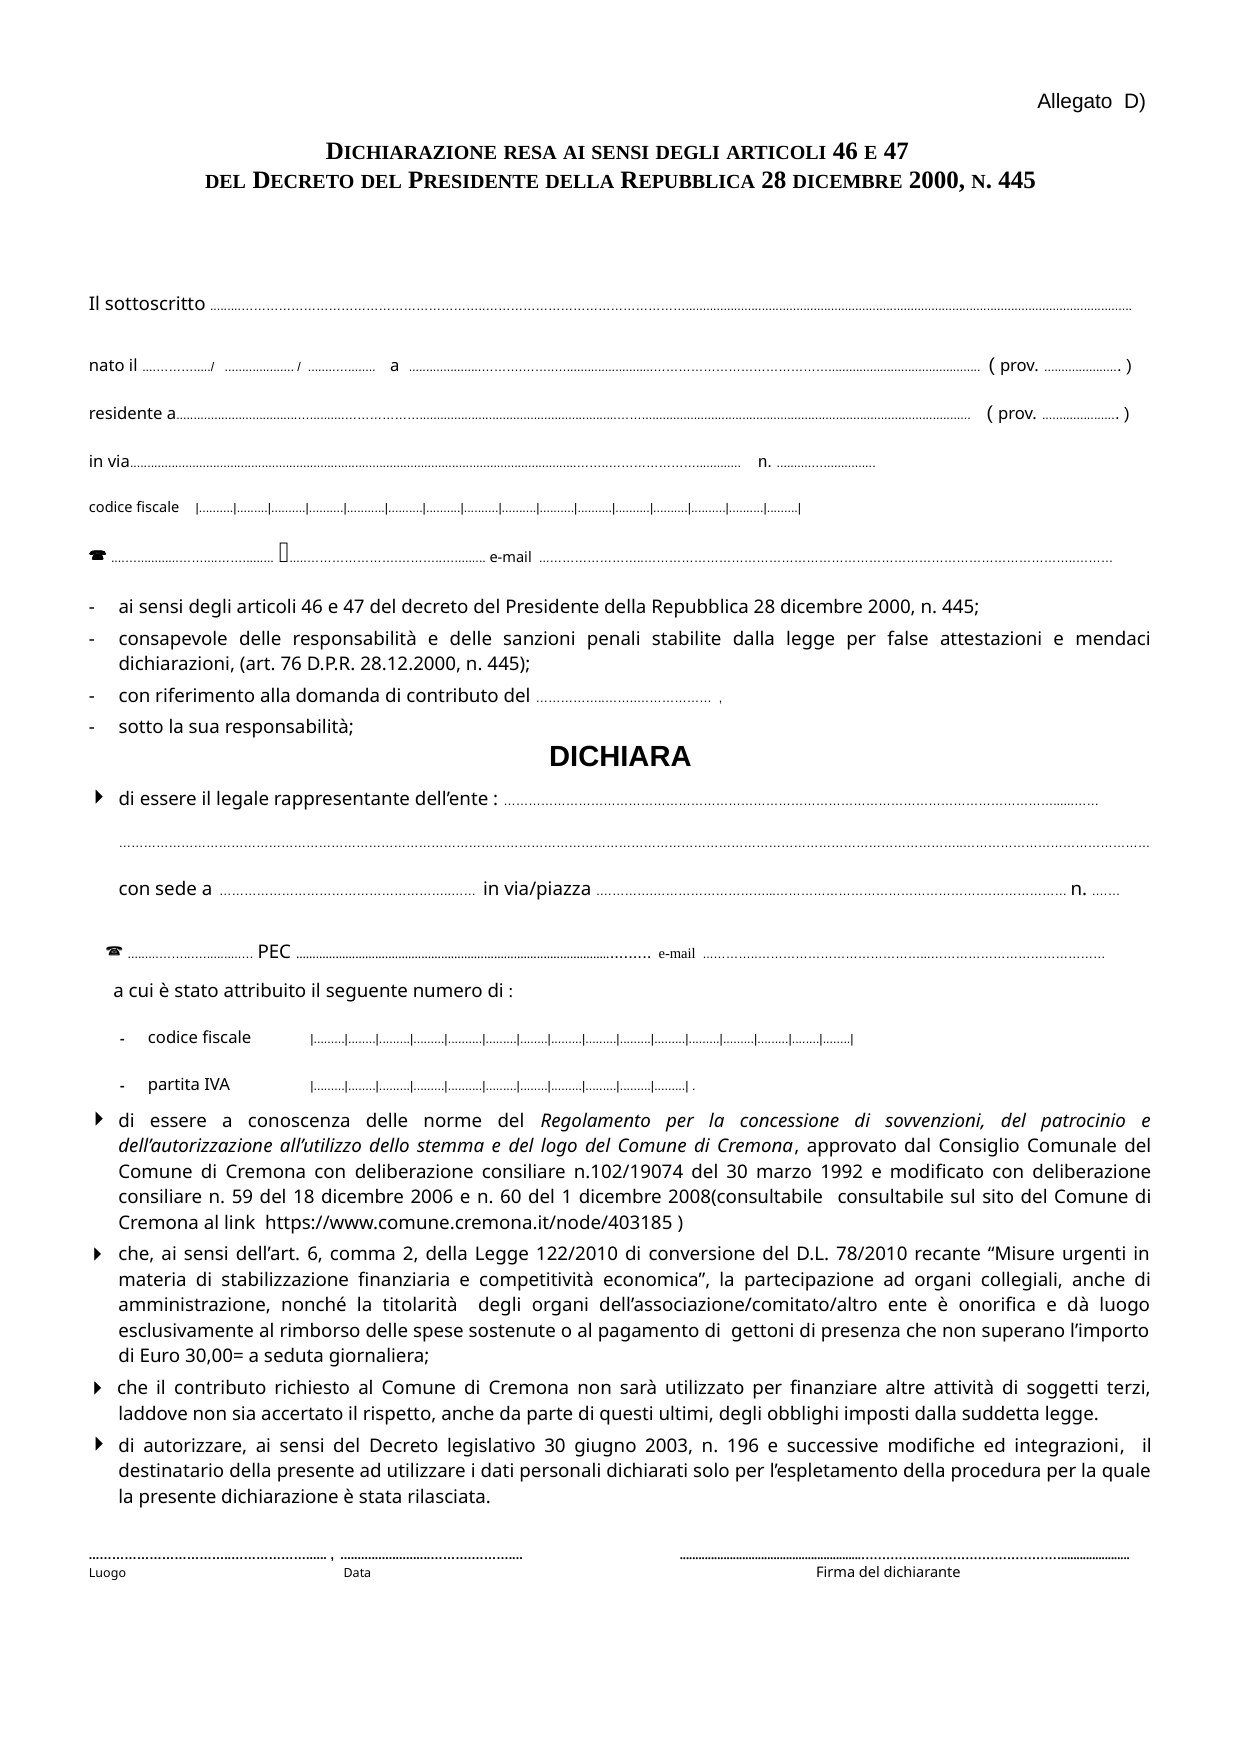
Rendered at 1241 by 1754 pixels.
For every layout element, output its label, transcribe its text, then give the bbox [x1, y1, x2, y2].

table_header Dichiarazione resa ai sensi degli articoli 46 e 47 del Decreto del Presidente della Repubblica 28 dicembre 2000, n. 445 [81, 136, 1159, 194]
list di essere il legale rappresentante dell’ente : ……………………………………………………………………………………………………………………......…… [89, 785, 1152, 811]
text  .........……..…...........… PEC …………………….……….………………….………….…..…..……………......... e-mail ...………..…………………………………...…………………………………… [89, 939, 1152, 964]
text codice fiscale |..........|.........|..........|..........|...........|..........|..........|..........|..........|..........|..........|..........|..........|..........|..........|.........| [89, 497, 1152, 517]
list codice fiscale |.........|........|.........|.........|..........|.........|........|.........|.........|.........|.........|.........|.........|.........|........|........| [118, 1026, 1152, 1049]
text …………………………………………………………………………………………………………………………………………………………………………………..……………………………………… [118, 836, 1152, 850]
subtitle DICHIARA [89, 739, 1152, 773]
text - sotto la sua responsabilità; [89, 714, 1152, 739]
text - consapevole delle responsabilità e delle sanzioni penali stabilite dalla legge per false attestazioni e mendaci dichiarazioni, (art. 76 D.P.R. 28.12.2000, n. 445); [89, 625, 1152, 676]
list che, ai sensi dell’art. 6, comma 2, della Legge 122/2010 di conversione del D.L. 78/2010 recante “Misure urgenti in materia di stabilizzazione finanziaria e competitività economica”, la partecipazione ad organi collegiali, anche di amministrazione, nonché la titolarità degli organi dell’associazione/comitato/altro ente è onorifica e dà luogo esclusivamente al rimborso delle spese sostenute o al pagamento di gettoni di presenza che non superano l’importo di Euro 30,00= a seduta giornaliera; [89, 1241, 1152, 1368]
list di essere a conoscenza delle norme del Regolamento per la concessione di sovvenzioni, del patrocinio e dell’autorizzazione all’utilizzo dello stemma e del logo del Comune di Cremona, approvato dal Consiglio Comunale del Comune di Cremona con deliberazione consiliare n.102/19074 del 30 marzo 1992 e modificato con deliberazione consiliare n. 59 del 18 dicembre 2006 e n. 60 del 1 dicembre 2008(consultabile consultabile sul sito del Comune di Cremona al link https://www.comune.cremona.it/node/403185 ) [89, 1107, 1152, 1234]
text  ....…............……....……......... È.....………………….………..…......... e-mail ...…………………..…………………………………………………………………………………………..……… [89, 542, 1152, 569]
text - con riferimento alla domanda di contributo del ……………..……..……………… , [89, 682, 1152, 708]
text nato il ....………...../ .................... / ........…........ a .....................……….……..….........................……………………………………............................................ ( prov. ...................... ) [89, 354, 1152, 377]
list di autorizzare, ai sensi del Decreto legislativo 30 giugno 2003, n. 196 e successive modifiche ed integrazioni, il destinatario della presente ad utilizzare i dati personali dichiarati solo per l’espletamento della procedura per la quale la presente dichiarazione è stata rilasciata. [89, 1432, 1152, 1508]
text Il sottoscritto .........…………………………………………………..…………………………………………................................................................................................................................. [89, 291, 1152, 316]
text con sede a ………………………………………………..…… in via/piazza .………….………………………...…………………………………………….……………… n. .…… [118, 875, 1152, 901]
list partita IVA |.........|........|.........|.........|..........|.........|........|.........|.........|.........|.........| . [118, 1072, 1152, 1095]
text ...…………………………..………………...... , ..........................……….……….... ..........................................................…………………………………………...................... [89, 1547, 1152, 1562]
text Luogo Data Firma del dichiarante [89, 1562, 1152, 1582]
list che il contributo richiesto al Comune di Cremona non sarà utilizzato per finanziare altre attività di soggetti terzi, laddove non sia accertato il rispetto, anche da parte di questi ultimi, degli obblighi imposti dalla suddetta legge. [89, 1374, 1152, 1426]
text - ai sensi degli articoli 46 e 47 del decreto del Presidente della Repubblica 28 dicembre 2000, n. 445; [89, 594, 1152, 619]
text in via.................................................................................................................................……..…………………............. n. ..........…............... [89, 449, 1152, 472]
text a cui è stato attribuito il seguente numero di : [89, 977, 1152, 1002]
text residente a...................................…..........……………….........................................................……............................................................................................... ( prov. ...................... ) [89, 402, 1152, 424]
text Allegato D) [89, 88, 1152, 112]
